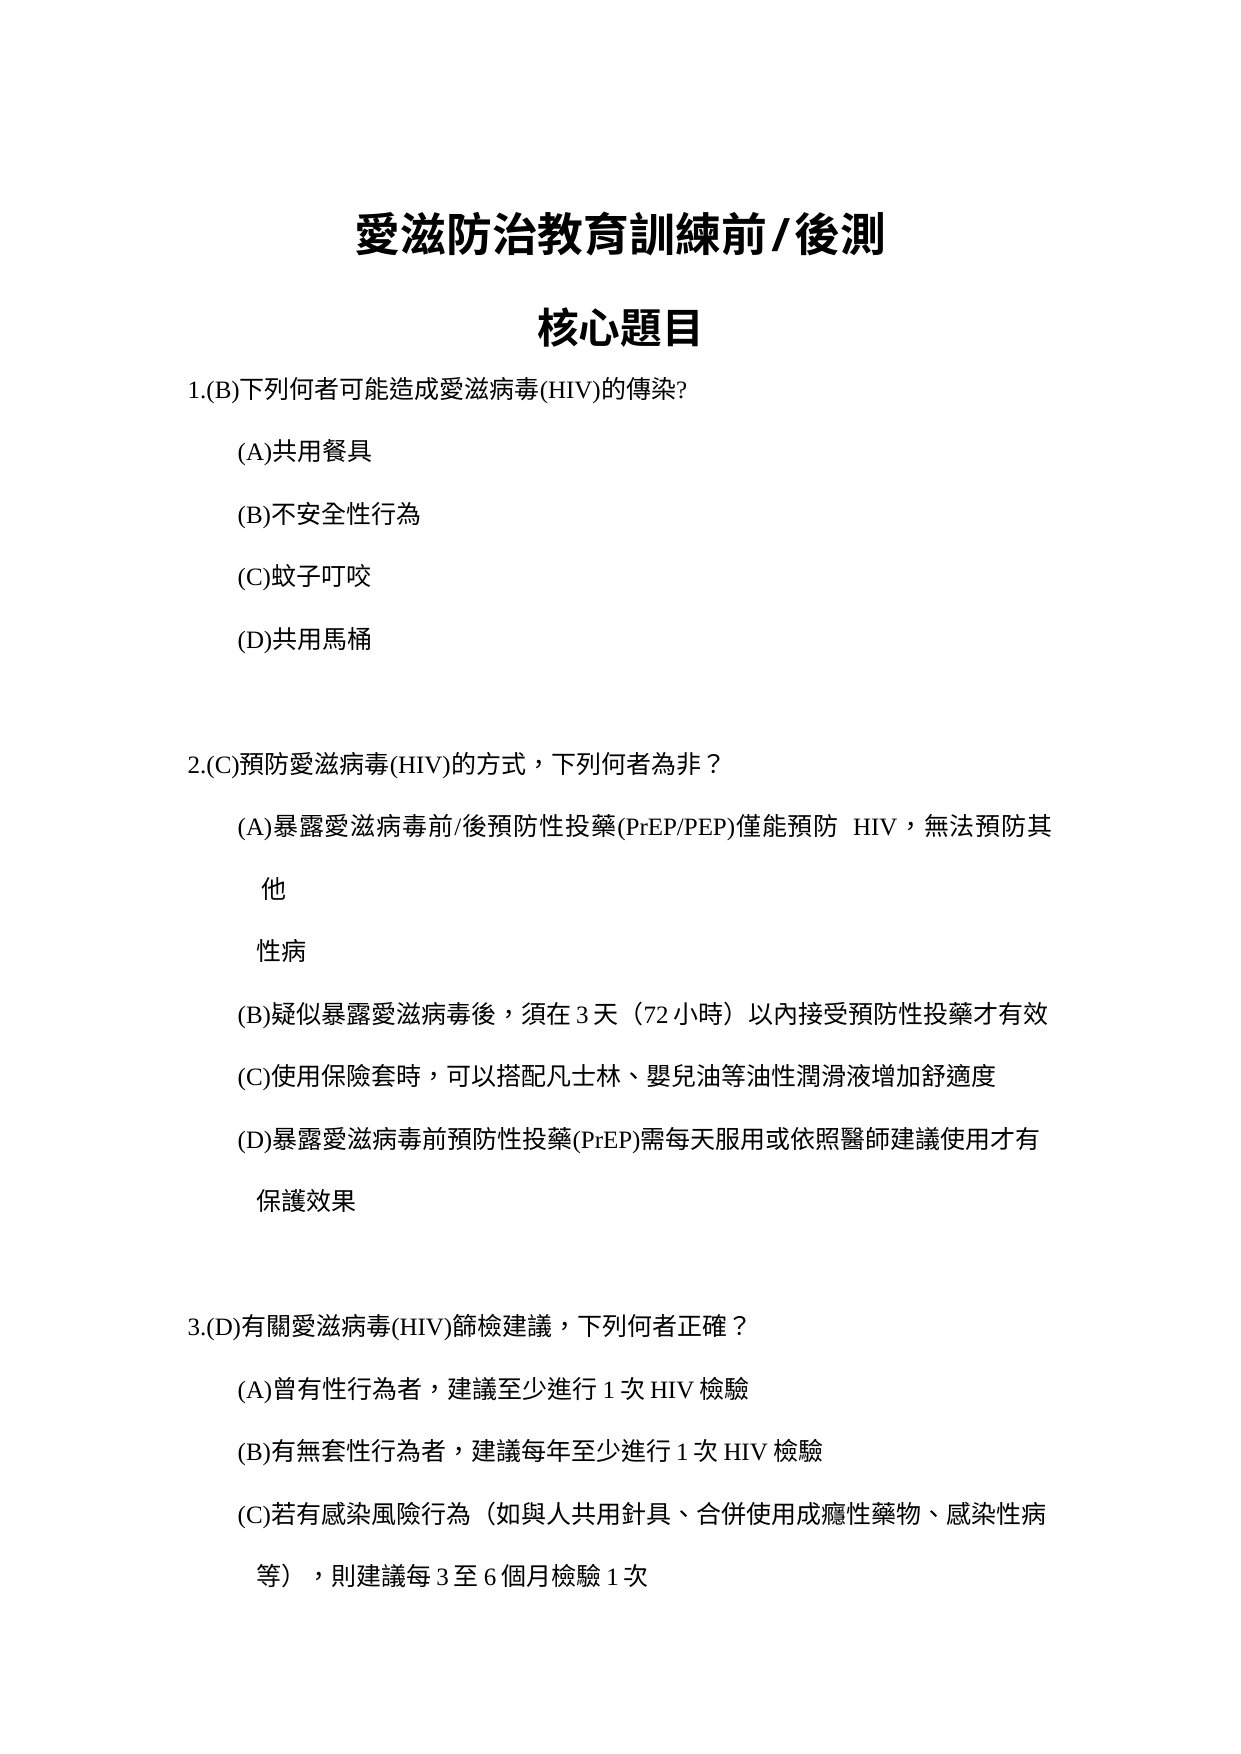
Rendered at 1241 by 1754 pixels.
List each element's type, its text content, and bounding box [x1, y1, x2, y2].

text 性病 [237, 908, 1053, 971]
text (D)共用馬桶 [237, 596, 1053, 658]
text 愛滋防治教育訓練前/後測 [187, 158, 1053, 283]
text (A)暴露愛滋病毒前/後預防性投藥(PrEP/PEP)僅能預防 HIV，無法預防其他 [237, 783, 1053, 908]
text 3.(D)有關愛滋病毒(HIV)篩檢建議，下列何者正確？ [187, 1283, 1053, 1346]
text (B)不安全性行為 [237, 471, 1053, 533]
text (A)曾有性行為者，建議至少進行1次HIV檢驗 [237, 1346, 1053, 1408]
text 等），則建議每3至6個月檢驗1次 [237, 1533, 1053, 1596]
text (C)若有感染風險行為（如與人共用針具、合併使用成癮性藥物、感染性病 [237, 1471, 1053, 1533]
text 1.(B)下列何者可能造成愛滋病毒(HIV)的傳染? [187, 346, 1053, 408]
text (C)使用保險套時，可以搭配凡士林、嬰兒油等油性潤滑液增加舒適度 [237, 1033, 1053, 1096]
text 保護效果 [237, 1158, 1053, 1221]
text (B)疑似暴露愛滋病毒後，須在3天（72小時）以內接受預防性投藥才有效 [237, 971, 1053, 1033]
text (D)暴露愛滋病毒前預防性投藥(PrEP)需每天服用或依照醫師建議使用才有 [237, 1096, 1053, 1158]
text (C)蚊子叮咬 [237, 533, 1053, 596]
text (A)共用餐具 [237, 408, 1053, 471]
text 2.(C)預防愛滋病毒(HIV)的方式，下列何者為非？ [187, 721, 1053, 783]
text (B)有無套性行為者，建議每年至少進行1次HIV檢驗 [237, 1408, 1053, 1471]
text 核心題目 [187, 283, 1053, 346]
